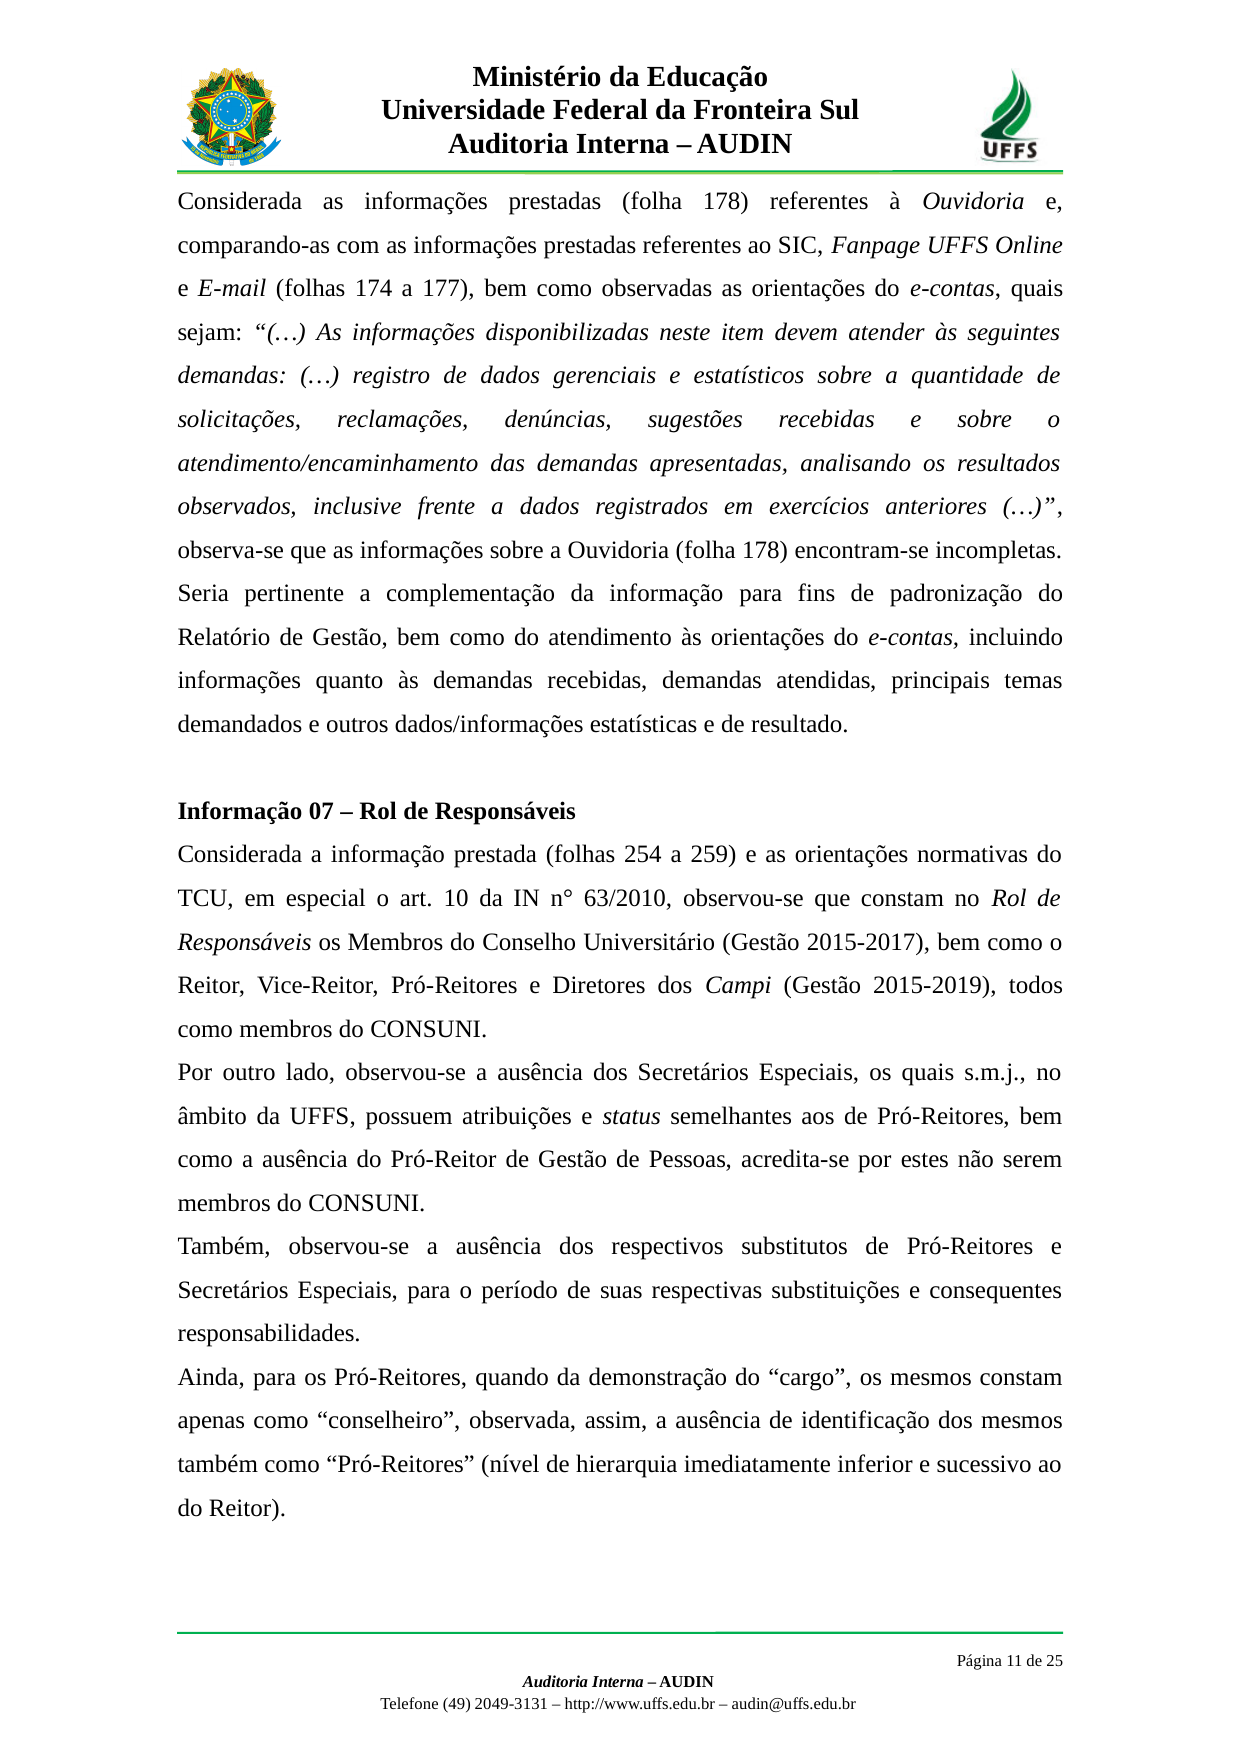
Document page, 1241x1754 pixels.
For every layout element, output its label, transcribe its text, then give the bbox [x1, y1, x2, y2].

picture [966, 68, 1054, 166]
text Também, observou-se a ausência dos respectivos substitutos de Pró-Reitores e Secretários Especiais, para o período de suas respectivas substituições e consequentes responsabilidades. [177, 1231, 1063, 1347]
text Considerada a informação prestada (folhas 254 a 259) e as orientações normativas do TCU, em especial o art. 10 da IN n° 63/2010, observou-se que constam no Rol de Responsáveis os Membros do Conselho Universitário (Gestão 2015-2017), bem como o Reitor, Vice-Reitor, Pró-Reitores e Diretores dos Campi (Gestão 2015-2019), todos como membros do CONSUNI. [177, 839, 1063, 1043]
picture [181, 68, 282, 166]
text Considerada as informações prestadas (folha 178) referentes à Ouvidoria e, comparando-as com as informações prestadas referentes ao SIC, Fanpage UFFS Online e E-mail (folhas 174 a 177), bem como observadas as orientações do e-contas, quais sejam: “(…) As informações disponibilizadas neste item devem atender às seguintes demandas: (…) registro de dados gerenciais e estatísticos sobre a quantidade de solicitações, reclamações, denúncias, sugestões recebidas e sobre o atendimento/encaminhamento das demandas apresentadas, analisando os resultados observados, inclusive frente a dados registrados em exercícios anteriores (…)”, observa-se que as informações sobre a Ouvidoria (folha 178) encontram-se incompletas. [177, 186, 1063, 564]
text Seria pertinente a complementação da informação para fins de padronização do Relatório de Gestão, bem como do atendimento às orientações do e-contas, incluindo informações quanto às demandas recebidas, demandas atendidas, principais temas demandados e outros dados/informações estatísticas e de resultado. [177, 578, 1063, 738]
text Informação 07 – Rol de Responsáveis [177, 796, 1063, 825]
text Por outro lado, observou-se a ausência dos Secretários Especiais, os quais s.m.j., no âmbito da UFFS, possuem atribuições e status semelhantes aos de Pró-Reitores, bem como a ausência do Pró-Reitor de Gestão de Pessoas, acredita-se por estes não serem membros do CONSUNI. [177, 1057, 1063, 1217]
text Ainda, para os Pró-Reitores, quando da demonstração do “cargo”, os mesmos constam apenas como “conselheiro”, observada, assim, a ausência de identificação dos mesmos também como “Pró-Reitores” (nível de hierarquia imediatamente inferior e sucessivo ao do Reitor). [177, 1362, 1063, 1522]
